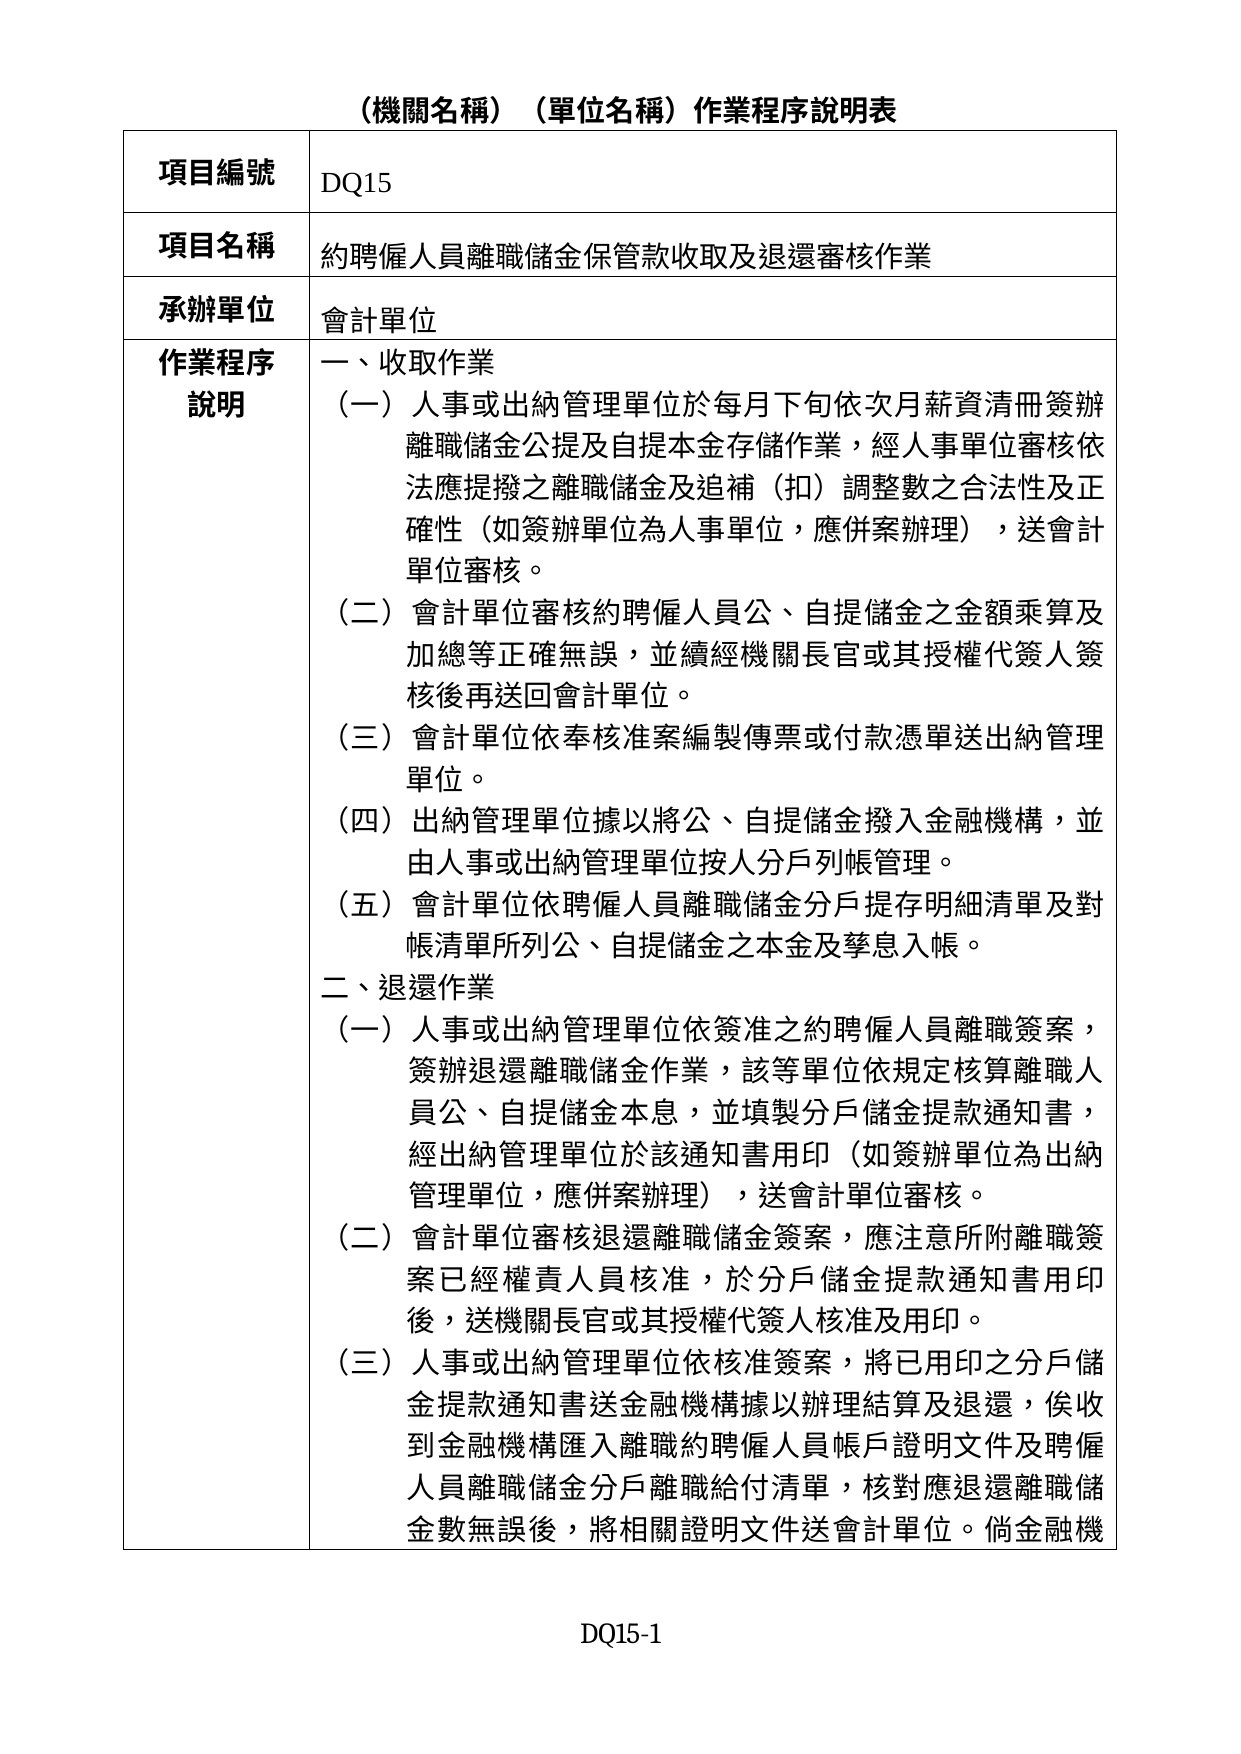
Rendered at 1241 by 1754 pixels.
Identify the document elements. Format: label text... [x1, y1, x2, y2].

table_cell 承辦單位 [124, 277, 309, 339]
table_header 項目編號 [124, 131, 309, 212]
table_cell 會計單位 [310, 277, 1116, 339]
table_cell 約聘僱人員離職儲金保管款收取及退還審核作業 [310, 213, 1116, 276]
table_cell 一、收取作業 （一）人事或出納管理單位於每月下旬依次月薪資清冊簽辦離職儲金公提及自提本金存儲作業，經人事單位審核依法應提撥之離職儲金及追補（扣）調整數之合法性及正確性（如簽辦單位為人事單位，應併案辦理），送會計單位審核。 （二）會計單位審核約聘僱人員公、自提儲金之金額乘算及加總等正確無誤，並續經機關長官或其授權代簽人簽核後再送回會計單位。 （三）會計單位依奉核准案編製傳票或付款憑單送出納管理單位。 （四）出納管理單位據以將公、自提儲金撥入金融機構，並由人事或出納管理單位按人分戶列帳管理。 （五）會計單位依聘僱人員離職儲金分戶提存明細清單及對帳清單所列公、自提儲金之本金及孳息入帳。 二、退還作業 （一）人事或出納管理單位依簽准之約聘僱人員離職簽案，簽辦退還離職儲金作業，該等單位依規定核算離職人員公、自提儲金本息，並填製分戶儲金提款通知書，經出納管理單位於該通知書用印（如簽辦單位為出納管理單位，應併案辦理），送會計單位審核。 （二）會計單位審核退還離職儲金簽案，應注意所附離職簽案已經權責人員核准，於分戶儲金提款通知書用印後，送機關長官或其授權代簽人核准及用印。 （三）人事或出納管理單位依核准簽案，將已用印之分戶儲金提款通知書送金融機構據以辦理結算及退還，俟收到金融機構匯入離職約聘僱人員帳戶證明文件及聘僱人員離職儲金分戶離職給付清單，核對應退還離職儲金數無誤後，將相關證明文件送會計單位。倘金融機 [310, 340, 1116, 1548]
table_cell 作業程序 說明 [124, 340, 309, 1548]
table_cell 項目名稱 [124, 213, 309, 276]
table_header DQ15 [310, 131, 1116, 212]
text （機關名稱）（單位名稱）作業程序說明表 [118, 88, 1122, 130]
